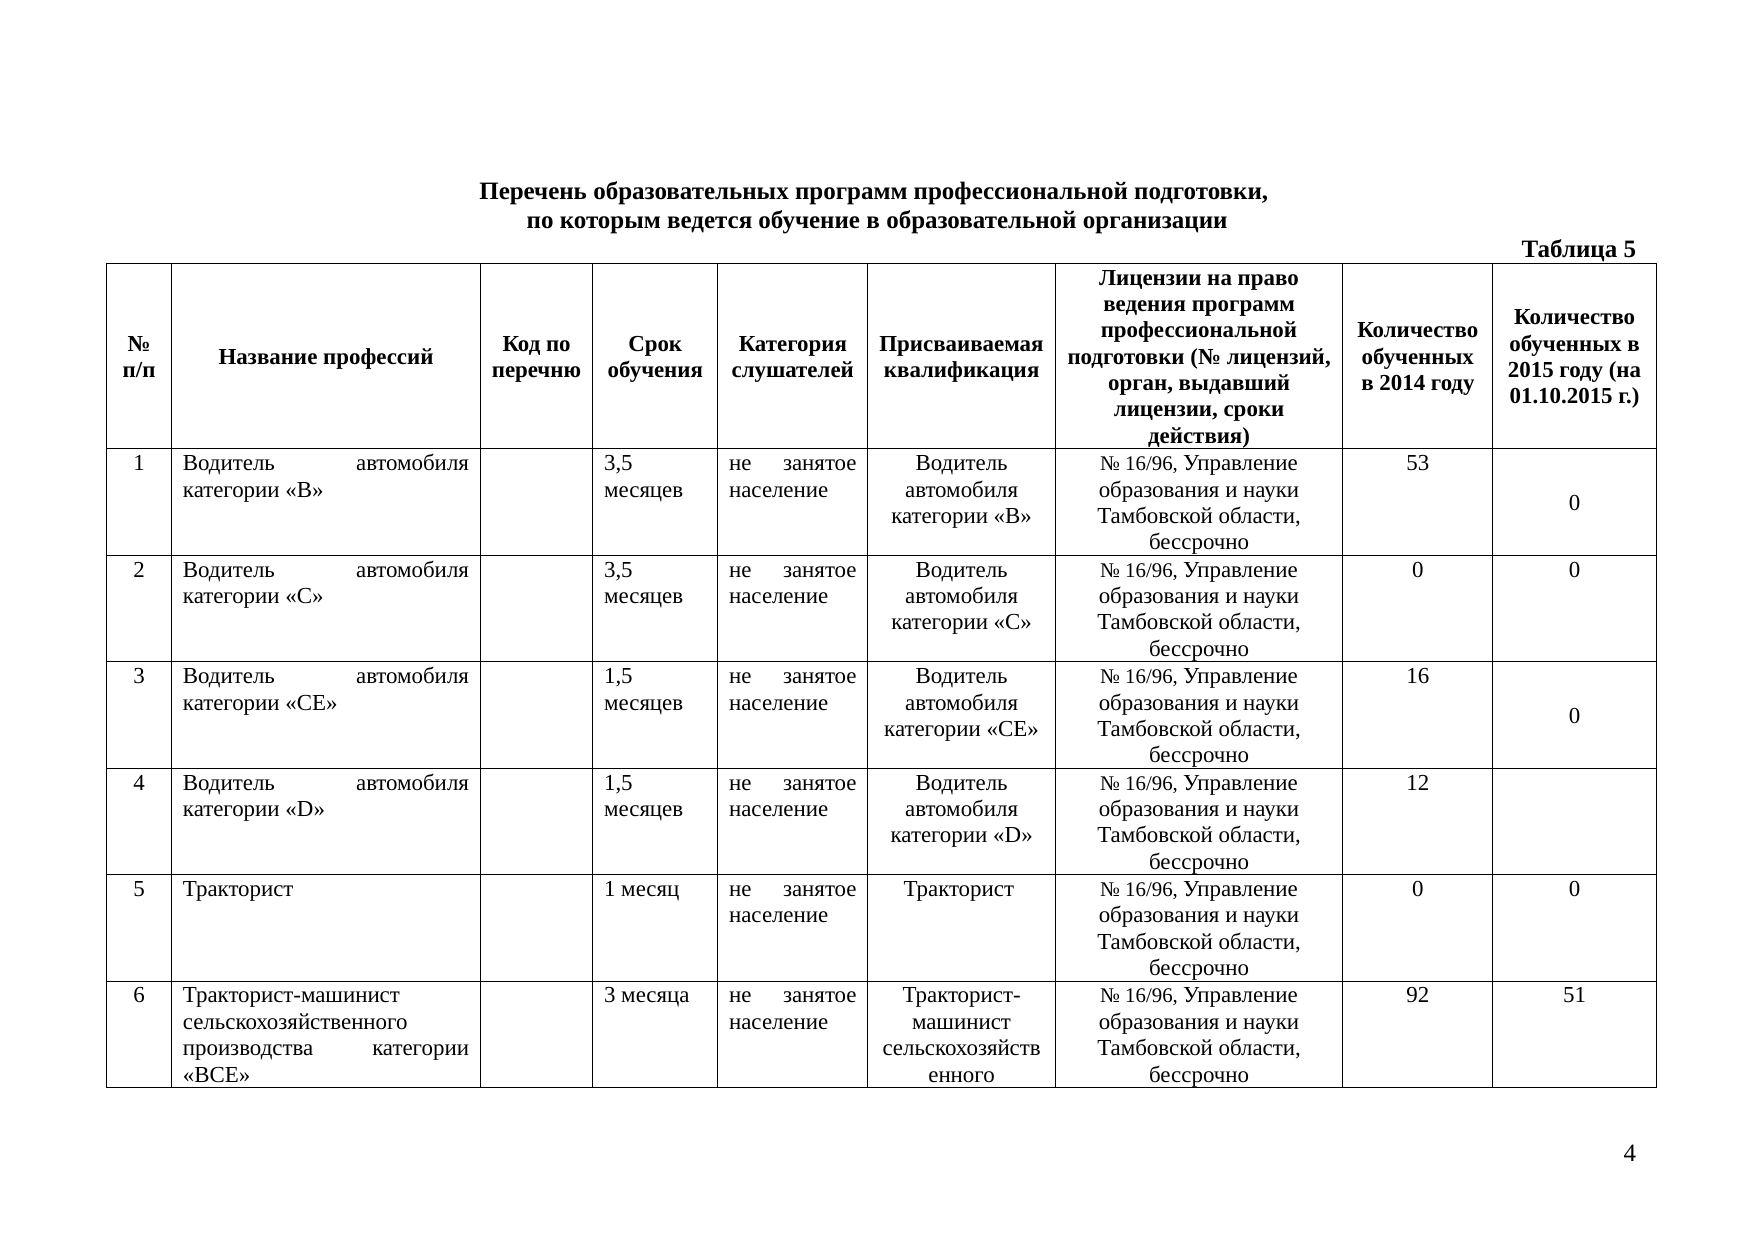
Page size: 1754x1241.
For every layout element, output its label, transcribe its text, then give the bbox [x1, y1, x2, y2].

table_header Код по перечню [481, 264, 592, 448]
table_cell № 16/96, Управление образования и науки Тамбовской области, бессрочно [1056, 556, 1342, 661]
table_cell № 16/96, Управление образования и науки Тамбовской области, бессрочно [1056, 875, 1342, 981]
table_cell 3 [107, 662, 171, 768]
table_cell 1,5 месяцев [593, 769, 717, 874]
table_cell 3,5 месяцев [593, 556, 717, 661]
table_cell № 16/96, Управление образования и науки Тамбовской области, бессрочно [1056, 982, 1342, 1087]
table_cell 1,5 месяцев [593, 662, 717, 768]
table_header Название профессий [172, 264, 480, 448]
table_cell [481, 662, 592, 768]
text Перечень образовательных программ профессиональной подготовки, [118, 176, 1636, 205]
table_cell 4 [107, 769, 171, 874]
table_cell 0 [1493, 662, 1656, 768]
table_cell не занятое население [718, 662, 867, 768]
table_cell 2 [107, 556, 171, 661]
table_cell 0 [1493, 449, 1656, 555]
table_header Количество обученных в 2014 году [1343, 264, 1492, 448]
table_cell [481, 449, 592, 555]
table_cell Тракторист [868, 875, 1055, 981]
table_cell № 16/96, Управление образования и науки Тамбовской области, бессрочно [1056, 662, 1342, 768]
table_cell № 16/96, Управление образования и науки Тамбовской области, бессрочно [1056, 769, 1342, 874]
table_cell не занятое население [718, 982, 867, 1087]
table_cell 53 [1343, 449, 1492, 555]
table_cell не занятое население [718, 449, 867, 555]
table_cell 3 месяца [593, 982, 717, 1087]
table_cell 6 [107, 982, 171, 1087]
table_header Лицензии на право ведения программ профессиональной подготовки (№ лицензий, орган, выдавший лицензии, сроки действия) [1056, 264, 1342, 448]
table_cell не занятое население [718, 875, 867, 981]
table_header № п/п [107, 264, 171, 448]
table_cell не занятое население [718, 556, 867, 661]
table_cell 5 [107, 875, 171, 981]
table_cell 0 [1343, 556, 1492, 661]
table_cell Водитель автомобиля категории «В» [172, 449, 480, 555]
table_cell 16 [1343, 662, 1492, 768]
table_header Присваиваемая квалификация [868, 264, 1055, 448]
table_cell Тракторист-машинист сельскохозяйственного [868, 982, 1055, 1087]
table_cell 1 месяц [593, 875, 717, 981]
table_cell [481, 769, 592, 874]
table_cell Водитель автомобиля категории «СЕ» [172, 662, 480, 768]
table_cell 92 [1343, 982, 1492, 1087]
table_header Категория слушателей [718, 264, 867, 448]
table_cell Тракторист-машинист сельскохозяйственного производства категории «ВСЕ» [172, 982, 480, 1087]
text Таблица 5 [118, 234, 1636, 263]
table_cell Водитель автомобиля категории «С» [172, 556, 480, 661]
table_cell 51 [1493, 982, 1656, 1087]
table_cell [1493, 769, 1656, 874]
table_cell 0 [1493, 556, 1656, 661]
table_cell Водитель автомобиля категории «С» [868, 556, 1055, 661]
table_cell 0 [1493, 875, 1656, 981]
table_cell 1 [107, 449, 171, 555]
table_cell Водитель автомобиля категории «D» [868, 769, 1055, 874]
table_cell Водитель автомобиля категории «СЕ» [868, 662, 1055, 768]
table_cell 3,5 месяцев [593, 449, 717, 555]
table_cell [481, 982, 592, 1087]
table_cell [481, 556, 592, 661]
table_cell Водитель автомобиля категории «В» [868, 449, 1055, 555]
table_cell 12 [1343, 769, 1492, 874]
table_cell № 16/96, Управление образования и науки Тамбовской области, бессрочно [1056, 449, 1342, 555]
table_cell 0 [1343, 875, 1492, 981]
table_header Срок обучения [593, 264, 717, 448]
table_cell [481, 875, 592, 981]
table_cell не занятое население [718, 769, 867, 874]
table_cell Тракторист [172, 875, 480, 981]
text по которым ведется обучение в образовательной организации [118, 205, 1636, 234]
table_cell Водитель автомобиля категории «D» [172, 769, 480, 874]
table_header Количество обученных в 2015 году (на 01.10.2015 г.) [1493, 264, 1656, 448]
